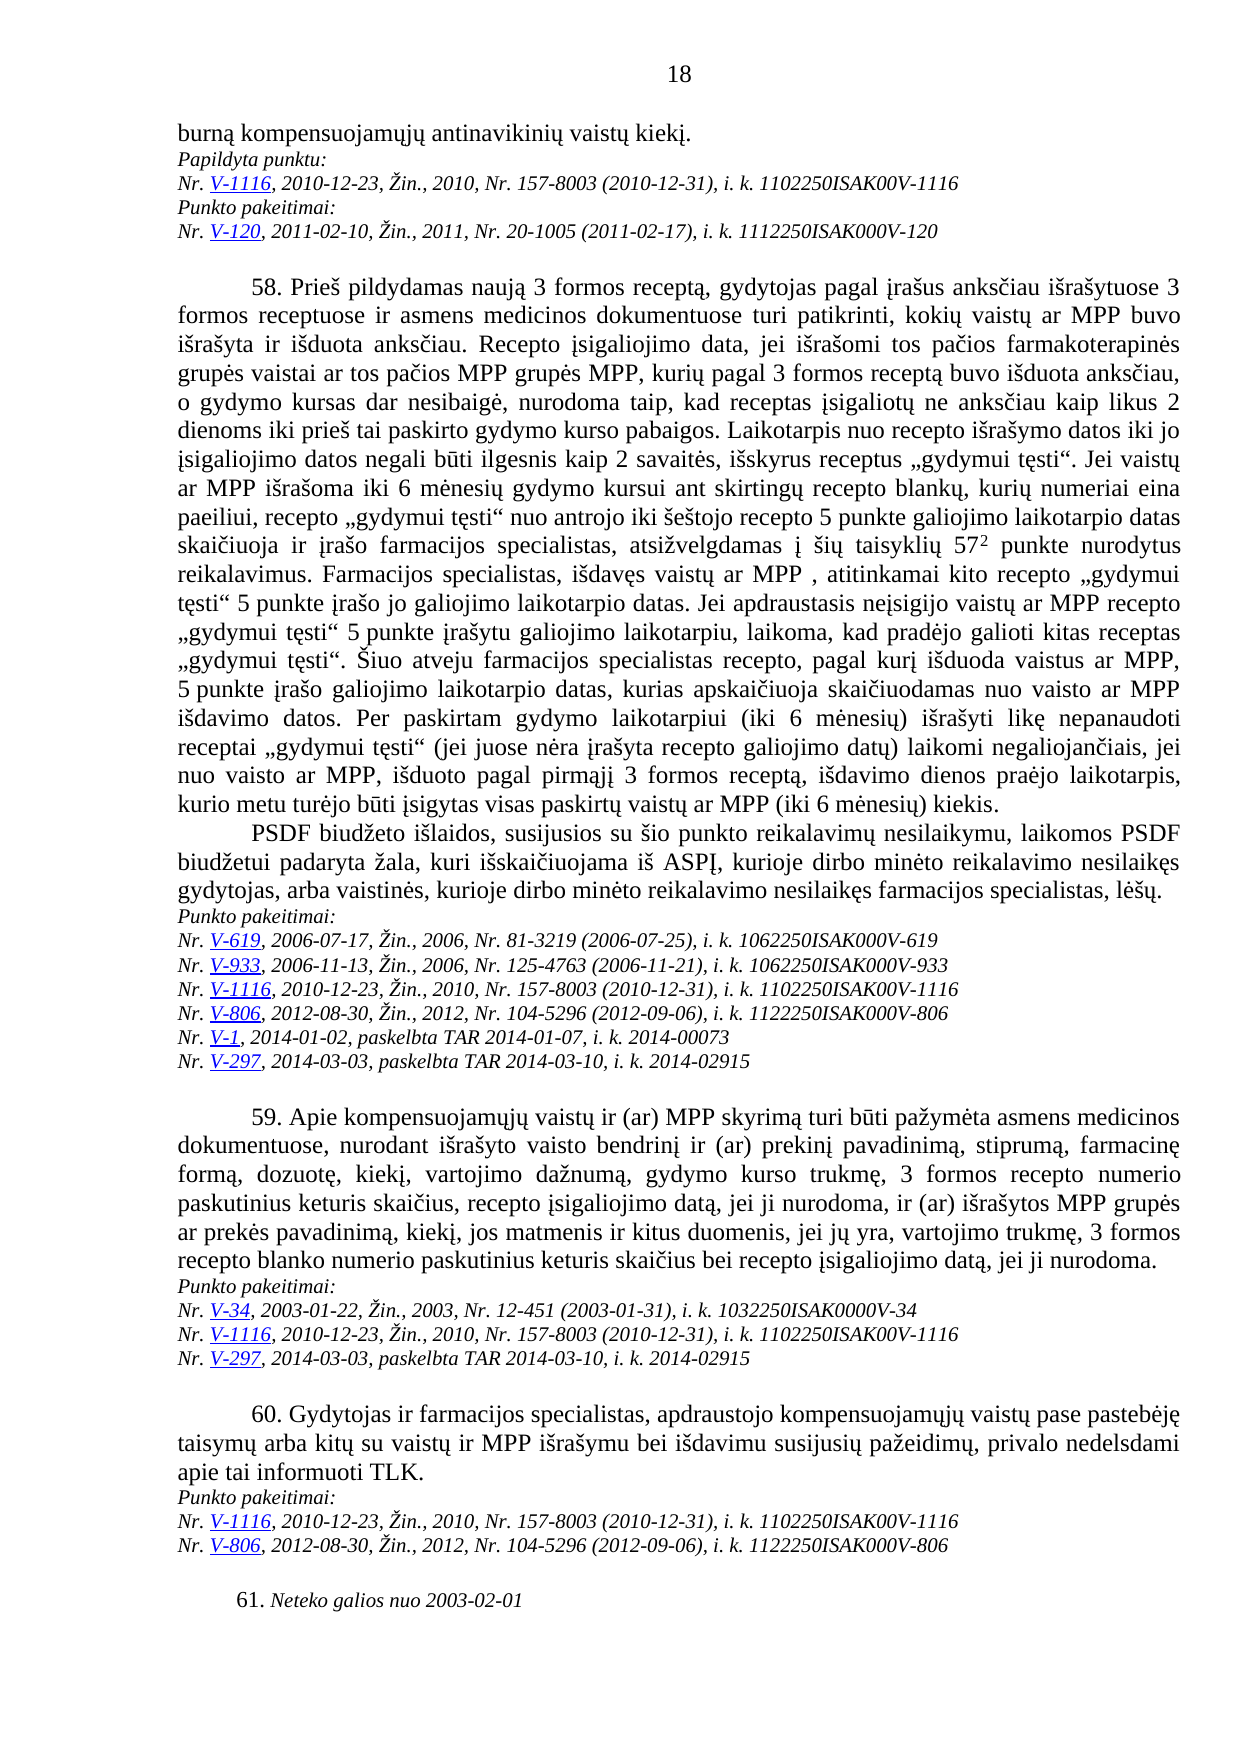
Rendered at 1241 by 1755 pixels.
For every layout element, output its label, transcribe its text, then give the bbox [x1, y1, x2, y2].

text Punkto pakeitimai: [177, 904, 1181, 928]
text Nr. V-933, 2006-11-13, Žin., 2006, Nr. 125-4763 (2006-11-21), i. k. 1062250ISAK000V-933 [177, 952, 1181, 977]
text Nr. V-1116, 2010-12-23, Žin., 2010, Nr. 157-8003 (2010-12-31), i. k. 1102250ISAK00V-1116 [177, 171, 1181, 195]
text burną kompensuojamųjų antinavikinių vaistų kiekį. [177, 118, 1181, 147]
text Punkto pakeitimai: [177, 1274, 1181, 1298]
text Nr. V-619, 2006-07-17, Žin., 2006, Nr. 81-3219 (2006-07-25), i. k. 1062250ISAK000V-619 [177, 928, 1181, 952]
text 59. Apie kompensuojamųjų vaistų ir (ar) MPP skyrimą turi būti pažymėta asmens medicinos dokumentuose, nurodant išrašyto vaisto bendrinį ir (ar) prekinį pavadinimą, stiprumą, farmacinę formą, dozuotę, kiekį, vartojimo dažnumą, gydymo kurso trukmę, 3 formos recepto numerio paskutinius keturis skaičius, recepto įsigaliojimo datą, jei ji nurodoma, ir (ar) išrašytos MPP grupės ar prekės pavadinimą, kiekį, jos matmenis ir kitus duomenis, jei jų yra, vartojimo trukmę, 3 formos recepto blanko numerio paskutinius keturis skaičius bei recepto įsigaliojimo datą, jei ji nurodoma. [177, 1102, 1181, 1274]
text Nr. V-297, 2014-03-03, paskelbta TAR 2014-03-10, i. k. 2014-02915 [177, 1346, 1181, 1370]
text 58. Prieš pildydamas naują 3 formos receptą, gydytojas pagal įrašus anksčiau išrašytuose 3 formos receptuose ir asmens medicinos dokumentuose turi patikrinti, kokių vaistų ar MPP buvo išrašyta ir išduota anksčiau. Recepto įsigaliojimo data, jei išrašomi tos pačios farmakoterapinės grupės vaistai ar tos pačios MPP grupės MPP, kurių pagal 3 formos receptą buvo išduota anksčiau, o gydymo kursas dar nesibaigė, nurodoma taip, kad receptas įsigaliotų ne anksčiau kaip likus 2 dienoms iki prieš tai paskirto gydymo kurso pabaigos. Laikotarpis nuo recepto išrašymo datos iki jo įsigaliojimo datos negali būti ilgesnis kaip 2 savaitės, išskyrus receptus „gydymui tęsti“. Jei vaistų ar MPP išrašoma iki 6 mėnesių gydymo kursui ant skirtingų recepto blankų, kurių numeriai eina paeiliui, recepto „gydymui tęsti“ nuo antrojo iki šeštojo recepto 5 punkte galiojimo laikotarpio datas skaičiuoja ir įrašo farmacijos specialistas, atsižvelgdamas į šių taisyklių 572 punkte nurodytus reikalavimus. Farmacijos specialistas, išdavęs vaistų ar MPP , atitinkamai kito recepto „gydymui tęsti“ 5 punkte įrašo jo galiojimo laikotarpio datas. Jei apdraustasis neįsigijo vaistų ar MPP recepto „gydymui tęsti“ 5 punkte įrašytu galiojimo laikotarpiu, laikoma, kad pradėjo galioti kitas receptas „gydymui tęsti“. Šiuo atveju farmacijos specialistas recepto, pagal kurį išduoda vaistus ar MPP, 5 punkte įrašo galiojimo laikotarpio datas, kurias apskaičiuoja skaičiuodamas nuo vaisto ar MPP išdavimo datos. Per paskirtam gydymo laikotarpiui (iki 6 mėnesių) išrašyti likę nepanaudoti receptai „gydymui tęsti“ (jei juose nėra įrašyta recepto galiojimo datų) laikomi negaliojančiais, jei nuo vaisto ar MPP, išduoto pagal pirmąjį 3 formos receptą, išdavimo dienos praėjo laikotarpis, kurio metu turėjo būti įsigytas visas paskirtų vaistų ar MPP (iki 6 mėnesių) kiekis. [177, 272, 1181, 818]
text 61. Neteko galios nuo 2003-02-01 [177, 1586, 1181, 1613]
text Nr. V-34, 2003-01-22, Žin., 2003, Nr. 12-451 (2003-01-31), i. k. 1032250ISAK0000V-34 [177, 1298, 1181, 1322]
text Punkto pakeitimai: [177, 195, 1181, 219]
text 60. Gydytojas ir farmacijos specialistas, apdraustojo kompensuojamųjų vaistų pase pastebėję taisymų arba kitų su vaistų ir MPP išrašymu bei išdavimu susijusių pažeidimų, privalo nedelsdami apie tai informuoti TLK. [177, 1399, 1181, 1485]
text Papildyta punktu: [177, 147, 1181, 171]
text Nr. V-806, 2012-08-30, Žin., 2012, Nr. 104-5296 (2012-09-06), i. k. 1122250ISAK000V-806 [177, 1533, 1181, 1557]
text Punkto pakeitimai: [177, 1485, 1181, 1509]
text Nr. V-1116, 2010-12-23, Žin., 2010, Nr. 157-8003 (2010-12-31), i. k. 1102250ISAK00V-1116 [177, 1322, 1181, 1346]
text Nr. V-297, 2014-03-03, paskelbta TAR 2014-03-10, i. k. 2014-02915 [177, 1049, 1181, 1073]
text Nr. V-120, 2011-02-10, Žin., 2011, Nr. 20-1005 (2011-02-17), i. k. 1112250ISAK000V-120 [177, 219, 1181, 243]
text Nr. V-1, 2014-01-02, paskelbta TAR 2014-01-07, i. k. 2014-00073 [177, 1025, 1181, 1049]
text Nr. V-1116, 2010-12-23, Žin., 2010, Nr. 157-8003 (2010-12-31), i. k. 1102250ISAK00V-1116 [177, 1509, 1181, 1533]
text Nr. V-1116, 2010-12-23, Žin., 2010, Nr. 157-8003 (2010-12-31), i. k. 1102250ISAK00V-1116 [177, 977, 1181, 1001]
text PSDF biudžeto išlaidos, susijusios su šio punkto reikalavimų nesilaikymu, laikomos PSDF biudžetui padaryta žala, kuri išskaičiuojama iš ASPĮ, kurioje dirbo minėto reikalavimo nesilaikęs gydytojas, arba vaistinės, kurioje dirbo minėto reikalavimo nesilaikęs farmacijos specialistas, lėšų. [177, 818, 1181, 904]
text Nr. V-806, 2012-08-30, Žin., 2012, Nr. 104-5296 (2012-09-06), i. k. 1122250ISAK000V-806 [177, 1001, 1181, 1025]
